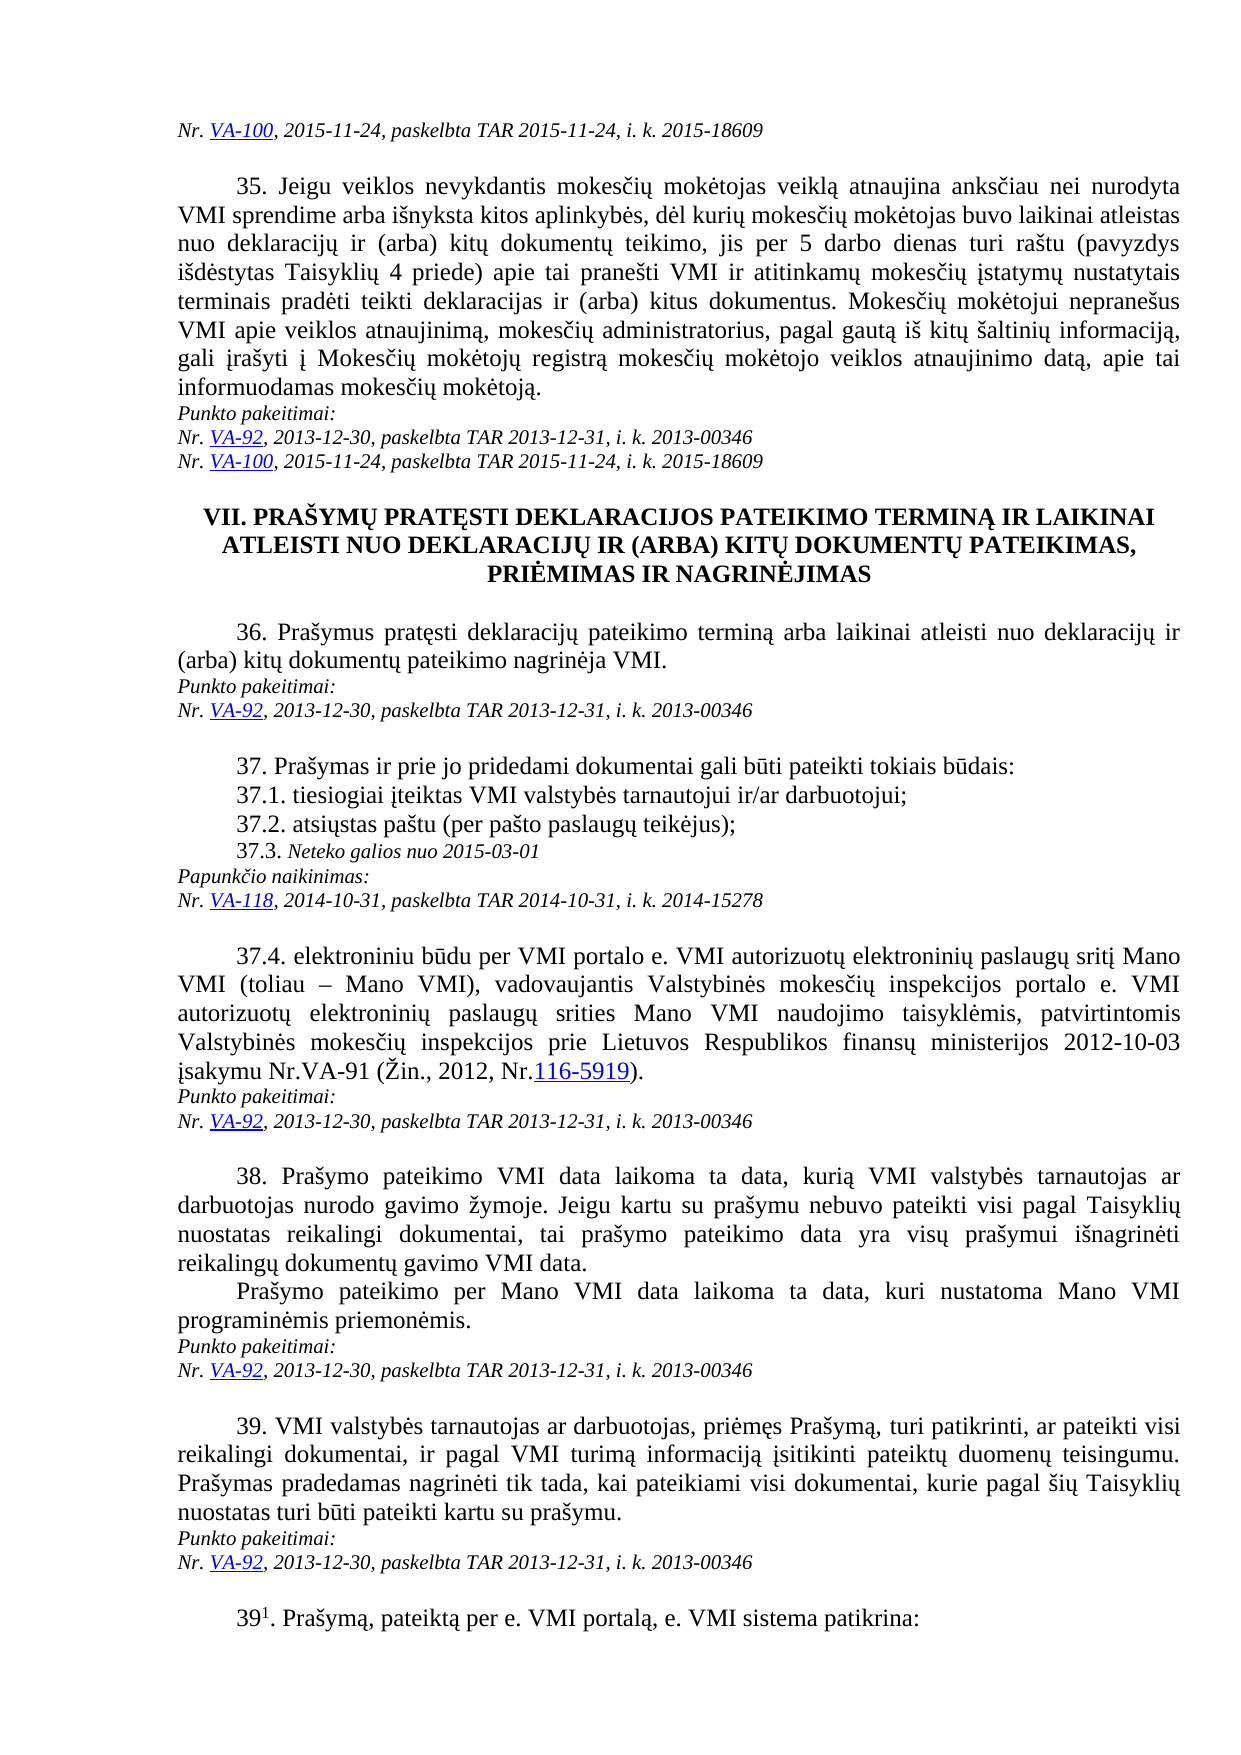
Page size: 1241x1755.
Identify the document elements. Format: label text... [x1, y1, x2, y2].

text 37.1. tiesiogiai įteiktas VMI valstybės tarnautojui ir/ar darbuotojui; [177, 780, 1181, 809]
text Punkto pakeitimai: [177, 1526, 1181, 1550]
text 37.2. atsiųstas paštu (per pašto paslaugų teikėjus); [177, 809, 1181, 837]
text Nr. VA-100, 2015-11-24, paskelbta TAR 2015-11-24, i. k. 2015-18609 [177, 118, 1181, 142]
text 39. VMI valstybės tarnautojas ar darbuotojas, priėmęs Prašymą, turi patikrinti, ar pateikti visi reikalingi dokumentai, ir pagal VMI turimą informaciją įsitikinti pateiktų duomenų teisingumu. Prašymas pradedamas nagrinėti tik tada, kai pateikiami visi dokumentai, kurie pagal šių Taisyklių nuostatas turi būti pateikti kartu su prašymu. [177, 1411, 1181, 1526]
text Nr. VA-100, 2015-11-24, paskelbta TAR 2015-11-24, i. k. 2015-18609 [177, 449, 1181, 473]
text Nr. VA-118, 2014-10-31, paskelbta TAR 2014-10-31, i. k. 2014-15278 [177, 888, 1181, 912]
text Nr. VA-92, 2013-12-30, paskelbta TAR 2013-12-31, i. k. 2013-00346 [177, 1108, 1181, 1133]
text 37.4. elektroniniu būdu per VMI portalo e. VMI autorizuotų elektroninių paslaugų sritį Mano VMI (toliau – Mano VMI), vadovaujantis Valstybinės mokesčių inspekcijos portalo e. VMI autorizuotų elektroninių paslaugų srities Mano VMI naudojimo taisyklėmis, patvirtintomis Valstybinės mokesčių inspekcijos prie Lietuvos Respublikos finansų ministerijos 2012-10-03 įsakymu Nr.VA-91 (Žin., 2012, Nr.116-5919). [177, 941, 1181, 1084]
text 37.3. Neteko galios nuo 2015-03-01 [177, 837, 1181, 864]
text Punkto pakeitimai: [177, 674, 1181, 698]
text Nr. VA-92, 2013-12-30, paskelbta TAR 2013-12-31, i. k. 2013-00346 [177, 698, 1181, 722]
text 37. Prašymas ir prie jo pridedami dokumentai gali būti pateikti tokiais būdais: [177, 751, 1181, 780]
text Nr. VA-92, 2013-12-30, paskelbta TAR 2013-12-31, i. k. 2013-00346 [177, 425, 1181, 449]
text 36. Prašymus pratęsti deklaracijų pateikimo terminą arba laikinai atleisti nuo deklaracijų ir (arba) kitų dokumentų pateikimo nagrinėja VMI. [177, 617, 1181, 674]
text Punkto pakeitimai: [177, 1334, 1181, 1358]
text Prašymo pateikimo per Mano VMI data laikoma ta data, kuri nustatoma Mano VMI programinėmis priemonėmis. [177, 1276, 1181, 1334]
text VII. PRAŠYMŲ PRATĘSTI DEKLARACIJOS PATEIKIMO TERMINĄ IR LAIKINAI ATLEISTI NUO DEKLARACIJŲ IR (ARBA) KITŲ DOKUMENTŲ PATEIKIMAS, PRIĖMIMAS IR NAGRINĖJIMAS [177, 502, 1181, 588]
text 38. Prašymo pateikimo VMI data laikoma ta data, kurią VMI valstybės tarnautojas ar darbuotojas nurodo gavimo žymoje. Jeigu kartu su prašymu nebuvo pateikti visi pagal Taisyklių nuostatas reikalingi dokumentai, tai prašymo pateikimo data yra visų prašymui išnagrinėti reikalingų dokumentų gavimo VMI data. [177, 1161, 1181, 1276]
text Nr. VA-92, 2013-12-30, paskelbta TAR 2013-12-31, i. k. 2013-00346 [177, 1358, 1181, 1382]
text 35. Jeigu veiklos nevykdantis mokesčių mokėtojas veiklą atnaujina anksčiau nei nurodyta VMI sprendime arba išnyksta kitos aplinkybės, dėl kurių mokesčių mokėtojas buvo laikinai atleistas nuo deklaracijų ir (arba) kitų dokumentų teikimo, jis per 5 darbo dienas turi raštu (pavyzdys išdėstytas Taisyklių 4 priede) apie tai pranešti VMI ir atitinkamų mokesčių įstatymų nustatytais terminais pradėti teikti deklaracijas ir (arba) kitus dokumentus. Mokesčių mokėtojui nepranešus VMI apie veiklos atnaujinimą, mokesčių administratorius, pagal gautą iš kitų šaltinių informaciją, gali įrašyti į Mokesčių mokėtojų registrą mokesčių mokėtojo veiklos atnaujinimo datą, apie tai informuodamas mokesčių mokėtoją. [177, 171, 1181, 401]
text Punkto pakeitimai: [177, 1084, 1181, 1108]
text Punkto pakeitimai: [177, 401, 1181, 425]
text 391. Prašymą, pateiktą per e. VMI portalą, e. VMI sistema patikrina: [177, 1603, 1181, 1631]
text Papunkčio naikinimas: [177, 864, 1181, 888]
text Nr. VA-92, 2013-12-30, paskelbta TAR 2013-12-31, i. k. 2013-00346 [177, 1550, 1181, 1574]
